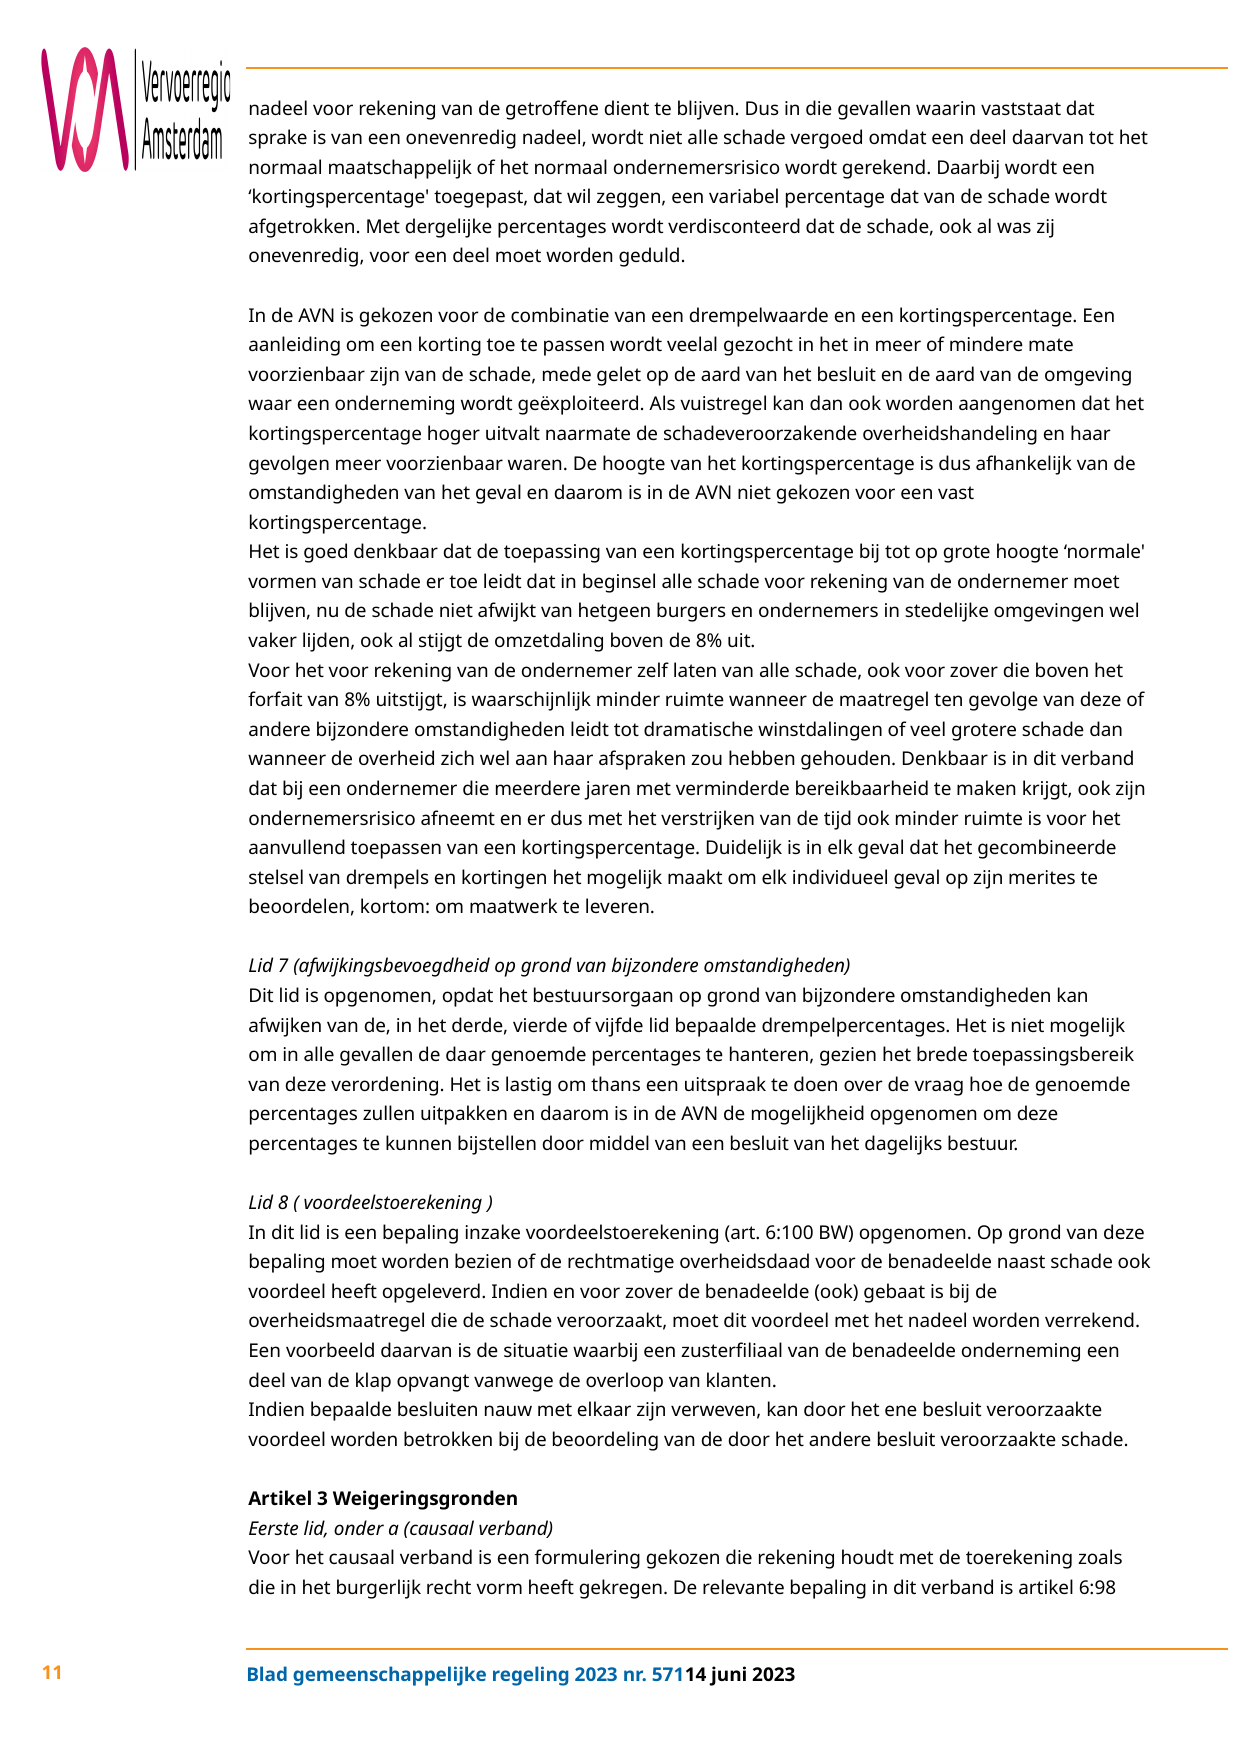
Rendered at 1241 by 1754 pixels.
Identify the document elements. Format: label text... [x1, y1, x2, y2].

text Indien bepaalde besluiten nauw met elkaar zijn verweven, kan door het ene besluit veroorzaakte voordeel worden betrokken bij de beoordeling van de door het andere besluit veroorzaakte schade. [248, 1396, 1152, 1452]
text In dit lid is een bepaling inzake voordeelstoerekening (art. 6:100 BW) opgenomen. Op grond van deze bepaling moet worden bezien of de rechtmatige overheidsdaad voor de benadeelde naast schade ook voordeel heeft opgeleverd. Indien en voor zover de benadeelde (ook) gebaat is bij de overheidsmaatregel die de schade veroorzaakt, moet dit voordeel met het nadeel worden verrekend. Een voorbeeld daarvan is de situatie waarbij een zusterfiliaal van de benadeelde onderneming een deel van de klap opvangt vanwege de overloop van klanten. [248, 1219, 1152, 1393]
picture [41, 47, 231, 172]
text Voor het voor rekening van de ondernemer zelf laten van alle schade, ook voor zover die boven het forfait van 8% uitstijgt, is waarschijnlijk minder ruimte wanneer de maatregel ten gevolge van deze of andere bijzondere omstandigheden leidt tot dramatische winstdalingen of veel grotere schade dan wanneer de overheid zich wel aan haar afspraken zou hebben gehouden. Denkbaar is in dit verband dat bij een ondernemer die meerdere jaren met verminderde bereikbaarheid te maken krijgt, ook zijn ondernemersrisico afneemt en er dus met het verstrijken van de tijd ook minder ruimte is voor het aanvullend toepassen van een kortingspercentage. Duidelijk is in elk geval dat het gecombineerde stelsel van drempels en kortingen het mogelijk maakt om elk individueel geval op zijn merites te beoordelen, kortom: om maatwerk te leveren. [248, 657, 1152, 919]
text Het is goed denkbaar dat de toepassing van een kortingspercentage bij tot op grote hoogte ‘normale' vormen van schade er toe leidt dat in beginsel alle schade voor rekening van de ondernemer moet blijven, nu de schade niet afwijkt van hetgeen burgers en ondernemers in stedelijke omgevingen wel vaker lijden, ook al stijgt de omzetdaling boven de 8% uit. [248, 538, 1152, 653]
text Dit lid is opgenomen, opdat het bestuursorgaan op grond van bijzondere omstandigheden kan afwijken van de, in het derde, vierde of vijfde lid bepaalde drempelpercentages. Het is niet mogelijk om in alle gevallen de daar genoemde percentages te hanteren, gezien het brede toepassingsbereik van deze verordening. Het is lastig om thans een uitspraak te doen over de vraag hoe de genoemde percentages zullen uitpakken en daarom is in de AVN de mogelijkheid opgenomen om deze percentages te kunnen bijstellen door middel van een besluit van het dagelijks bestuur. [248, 982, 1152, 1156]
text Lid 8 ( voordeelstoerekening ) [248, 1189, 1152, 1215]
text Voor het causaal verband is een formulering gekozen die rekening houdt met de toerekening zoals die in het burgerlijk recht vorm heeft gekregen. De relevante bepaling in dit verband is artikel 6:98 [248, 1544, 1152, 1600]
text Artikel 3 Weigeringsgronden [248, 1485, 1152, 1511]
text Eerste lid, onder a (causaal verband) [248, 1515, 1152, 1541]
text nadeel voor rekening van de getroffene dient te blijven. Dus in die gevallen waarin vaststaat dat sprake is van een onevenredig nadeel, wordt niet alle schade vergoed omdat een deel daarvan tot het normaal maatschappelijk of het normaal ondernemersrisico wordt gerekend. Daarbij wordt een ‘kortingspercentage' toegepast, dat wil zeggen, een variabel percentage dat van de schade wordt afgetrokken. Met dergelijke percentages wordt verdisconteerd dat de schade, ook al was zij onevenredig, voor een deel moet worden geduld. [248, 95, 1152, 268]
text In de AVN is gekozen voor de combinatie van een drempelwaarde en een kortingspercentage. Een aanleiding om een korting toe te passen wordt veelal gezocht in het in meer of mindere mate voorzienbaar zijn van de schade, mede gelet op de aard van het besluit en de aard van de omgeving waar een onderneming wordt geëxploiteerd. Als vuistregel kan dan ook worden aangenomen dat het kortingspercentage hoger uitvalt naarmate de schadeveroorzakende overheidshandeling en haar gevolgen meer voorzienbaar waren. De hoogte van het kortingspercentage is dus afhankelijk van de omstandigheden van het geval en daarom is in de AVN niet gekozen voor een vast kortingspercentage. [248, 302, 1152, 535]
text Lid 7 (afwijkingsbevoegdheid op grond van bijzondere omstandigheden) [248, 953, 1152, 978]
